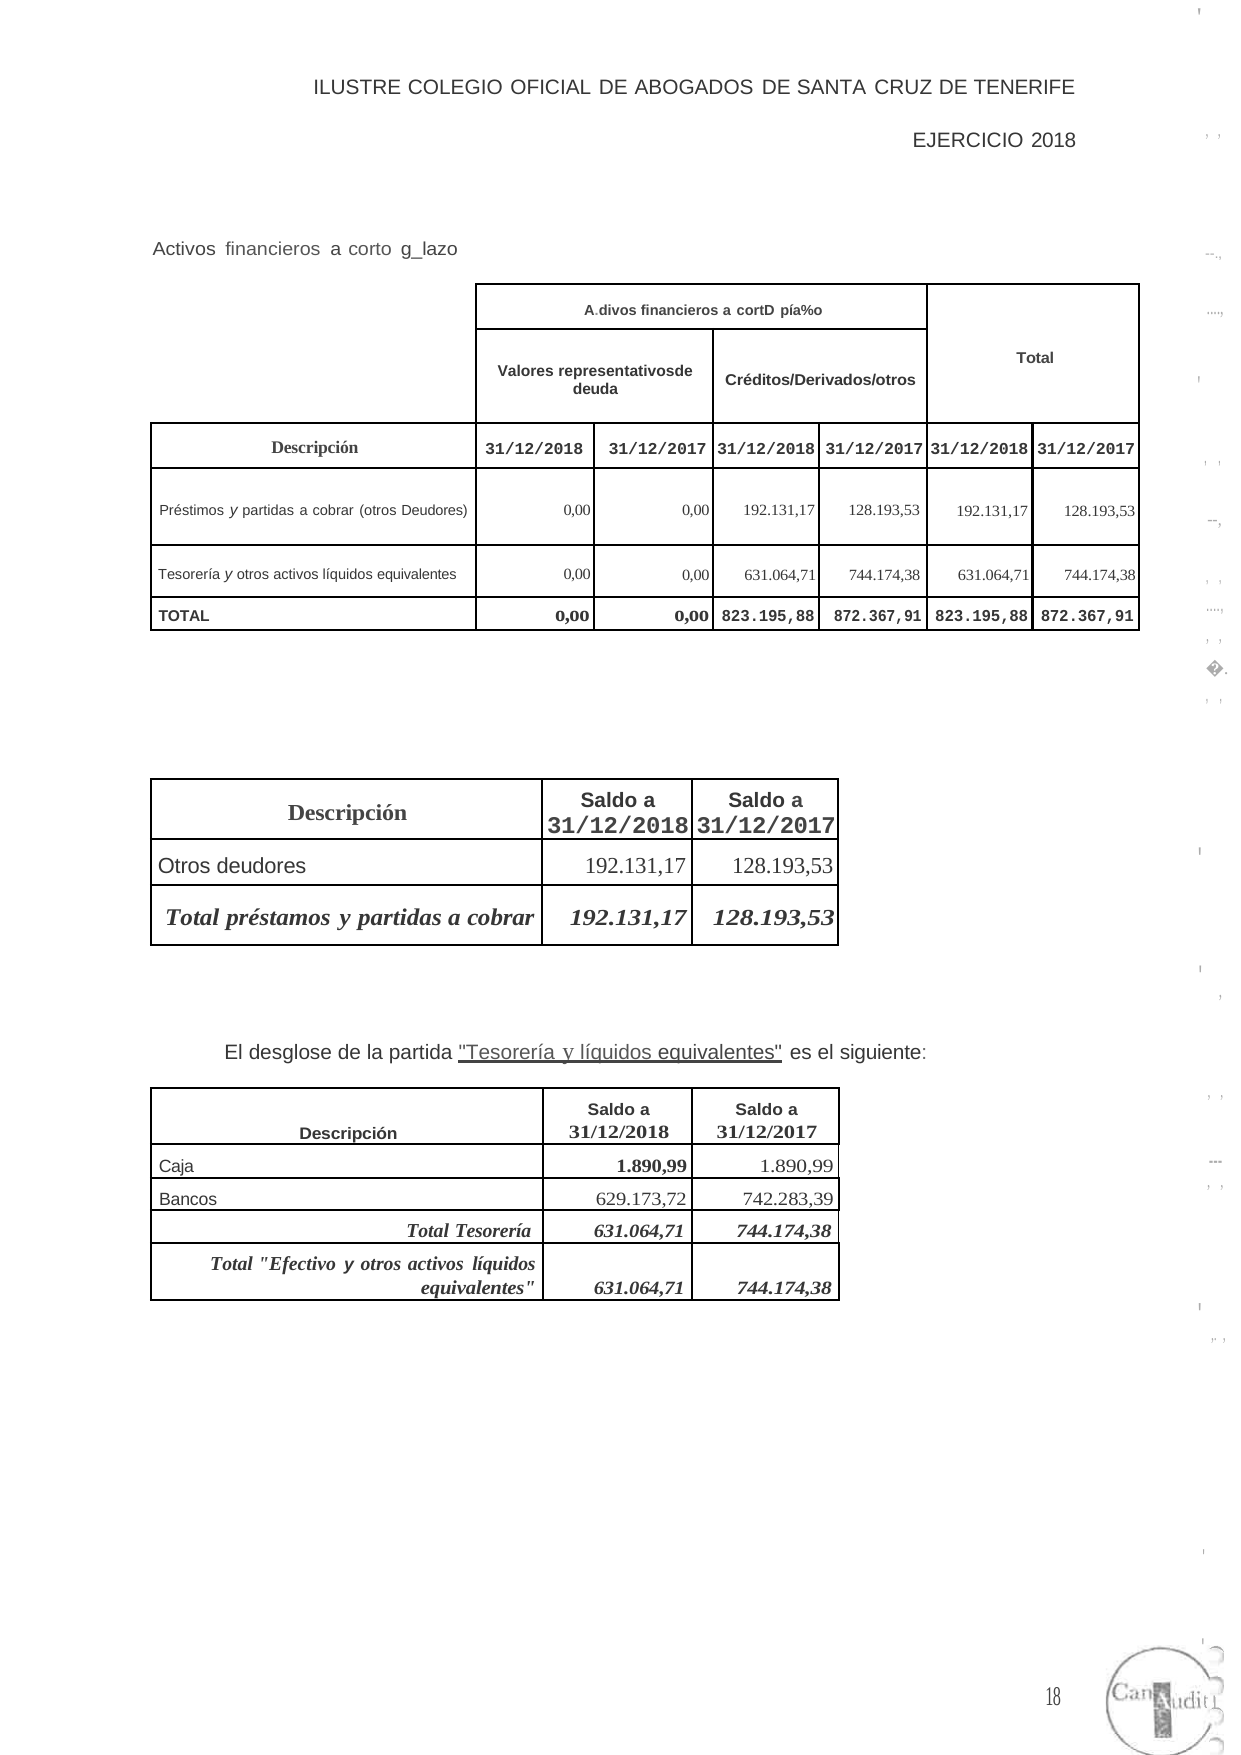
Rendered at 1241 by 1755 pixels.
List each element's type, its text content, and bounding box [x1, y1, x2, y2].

text ...., [1206, 294, 1241, 319]
text El desglose de la partida "Tesorería y líquidos equivalentes" es el siguiente: [224, 1037, 929, 1064]
text ' [1198, 839, 1241, 879]
table_cell 192.131,17 [714, 469, 818, 544]
table_cell 631.064,71 [544, 1244, 691, 1298]
table_cell Total Tesorería [152, 1211, 542, 1242]
table_cell o,oo [595, 598, 712, 629]
table_header Saldo a 31/12/2018 [543, 780, 691, 838]
table_cell 631.064,71 [714, 546, 818, 596]
text ' [1197, 369, 1241, 400]
table_cell Valores representativosde deuda [477, 330, 712, 422]
table_cell 823.195,88 [928, 598, 1031, 629]
table_cell 631.064,71 [544, 1211, 691, 1242]
table_cell 631.064,71 [928, 546, 1031, 596]
table_header Saldo a 31/12/2017 [693, 780, 837, 838]
text , , [1204, 444, 1241, 467]
text ' ,. , [1198, 1295, 1241, 1348]
table_header Descripción [152, 780, 541, 838]
table_cell 872.367,91 [1034, 598, 1138, 629]
table_cell 192.131,17 [928, 469, 1031, 544]
table_cell 128.193,53 [693, 886, 837, 944]
table_cell o,oo [477, 598, 593, 629]
subtitle 18 [933, 1680, 1105, 1711]
table_cell 31/12/2018 [928, 424, 1031, 467]
table_cell 31/12/2018 [477, 424, 593, 467]
text , , [1205, 566, 1241, 586]
table_header [151, 283, 475, 422]
text ILUSTRE COLEGIO OFICIAL DE ABOGADOS DE SANTA CRUZ DE TENERIFE [0, 75, 1075, 99]
table_cell 744.174,38 [820, 546, 926, 596]
table_cell 0,00 [595, 546, 712, 596]
table_cell 192.131,17 [543, 840, 691, 884]
text , , [1206, 623, 1241, 646]
text Activos financieros a corto g_lazo [152, 237, 1138, 259]
table_header Saldo a 31/12/2018 [544, 1089, 691, 1143]
text ' [1201, 1632, 1241, 1663]
table_cell Caja [152, 1145, 542, 1177]
text ' [1202, 1544, 1241, 1570]
table_cell 128.193,53 [693, 840, 837, 884]
table_cell Descripción [152, 424, 475, 467]
text --, [1207, 508, 1241, 529]
table_cell Total préstamos y partidas a cobrar [152, 886, 541, 944]
text , , [1205, 682, 1241, 705]
table_cell 31/12/2018 [714, 424, 818, 467]
table_cell Otros deudores [152, 840, 541, 884]
text , , [1205, 118, 1241, 141]
text --., [1205, 245, 1241, 262]
table_cell 31/12/2017 [595, 424, 712, 467]
table_cell 744.174,38 [693, 1244, 838, 1298]
table_cell 128.193,53 [1034, 469, 1138, 544]
table_cell 0,00 [477, 546, 593, 596]
table_cell 872.367,91 [820, 598, 926, 629]
text [143, 778, 845, 952]
table_cell 31/12/2017 [820, 424, 926, 467]
table_cell 744.174,38 [1034, 546, 1138, 596]
table_cell 742.283,39 [693, 1179, 838, 1209]
table_header A.divos financieros a cortD pía%o [477, 285, 926, 328]
table_cell 0,00 [595, 469, 712, 544]
table_cell 1.890,99 [544, 1145, 691, 1177]
table_header Descripción [152, 1089, 542, 1143]
table_cell 192.131,17 [543, 886, 691, 944]
text EJERCICIO 2018 [0, 128, 1076, 152]
table_cell 31/12/2017 [1034, 424, 1138, 467]
table_cell 629.173,72 [544, 1179, 691, 1209]
text ...., [1206, 592, 1241, 616]
table_cell 0,00 [477, 469, 593, 544]
text ' [0, 2, 1202, 33]
table_cell Total "Efectivo y otros activos líquidos equivalentes" [152, 1244, 542, 1298]
table_cell Créditos/Derivados/otros [714, 330, 926, 422]
table_header Saldo a 31/12/2017 [693, 1089, 838, 1143]
text --- [1209, 1149, 1241, 1174]
table_cell Préstimos y partidas a cobrar (otros Deudores) [152, 469, 475, 544]
table_cell 744.174,38 [693, 1211, 838, 1242]
table_cell Tesorería y otros activos líquidos equivalentes [152, 546, 475, 596]
table_cell 128.193,53 [820, 469, 926, 544]
table_cell Bancos [152, 1179, 542, 1209]
table_header Total [928, 285, 1138, 422]
text , , [1207, 1079, 1241, 1102]
table_cell 823.195,88 [714, 598, 818, 629]
table_cell 1.890,99 [693, 1145, 838, 1177]
text ' , [1198, 958, 1241, 1002]
text , , [1207, 1174, 1241, 1191]
text �. [1205, 657, 1241, 678]
table_cell TOTAL [152, 598, 475, 629]
